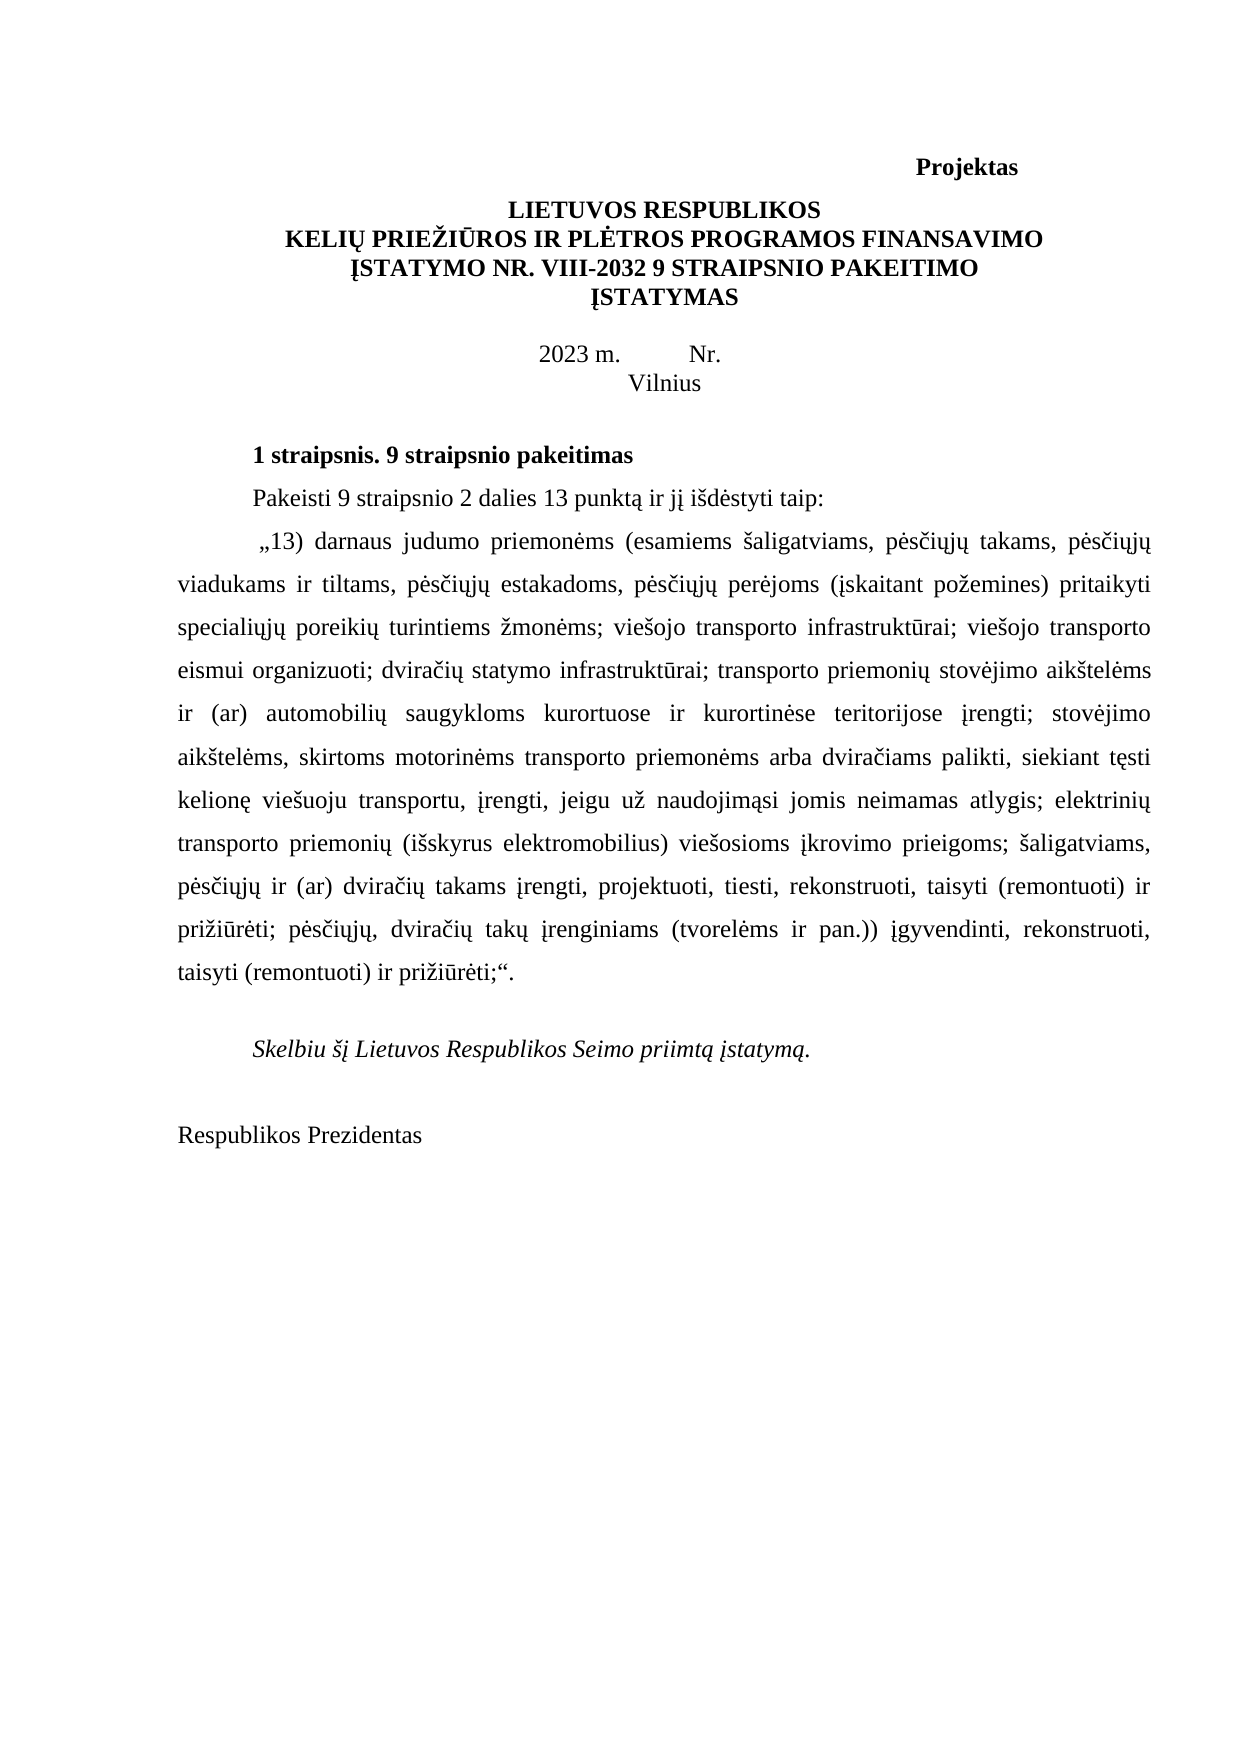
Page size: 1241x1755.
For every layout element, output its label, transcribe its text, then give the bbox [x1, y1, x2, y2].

text Skelbiu šį Lietuvos Respublikos Seimo priimtą įstatymą. [177, 1034, 1152, 1063]
text LIETUVOS RESPUBLIKOS [177, 195, 1152, 224]
text 2023 m. Nr. [177, 339, 1152, 368]
text kelių priežiūros ir plėtros programos finansavimo įstatymO Nr. VIII-2032 9 straipsnio pakeitimo [177, 224, 1152, 282]
text 1 straipsnis. 9 straipsnio pakeitimas [177, 440, 1152, 468]
text Projektas [916, 152, 1152, 181]
text Vilnius [177, 368, 1152, 397]
text „13) darnaus judumo priemonėms (esamiems šaligatviams, pėsčiųjų takams, pėsčiųjų viadukams ir tiltams, pėsčiųjų estakadoms, pėsčiųjų perėjoms (įskaitant požemines) pritaikyti specialiųjų poreikių turintiems žmonėms; viešojo transporto infrastruktūrai; viešojo transporto eismui organizuoti; dviračių statymo infrastruktūrai; transporto priemonių stovėjimo aikštelėms ir (ar) automobilių saugykloms kurortuose ir kurortinėse teritorijose įrengti; stovėjimo aikštelėms, skirtoms motorinėms transporto priemonėms arba dviračiams palikti, siekiant tęsti kelionę viešuoju transportu, įrengti, jeigu už naudojimąsi jomis neimamas atlygis; elektrinių transporto priemonių (išskyrus elektromobilius) viešosioms įkrovimo prieigoms; šaligatviams, pėsčiųjų ir (ar) dviračių takams įrengti, projektuoti, tiesti, rekonstruoti, taisyti (remontuoti) ir prižiūrėti; pėsčiųjų, dviračių takų įrenginiams (tvorelėms ir pan.)) įgyvendinti, rekonstruoti, taisyti (remontuoti) ir prižiūrėti;“. [177, 526, 1152, 986]
text Pakeisti 9 straipsnio 2 dalies 13 punktą ir jį išdėstyti taip: [177, 483, 1152, 512]
text ĮSTATYMAS [177, 282, 1152, 310]
text Respublikos Prezidentas [177, 1121, 1152, 1149]
